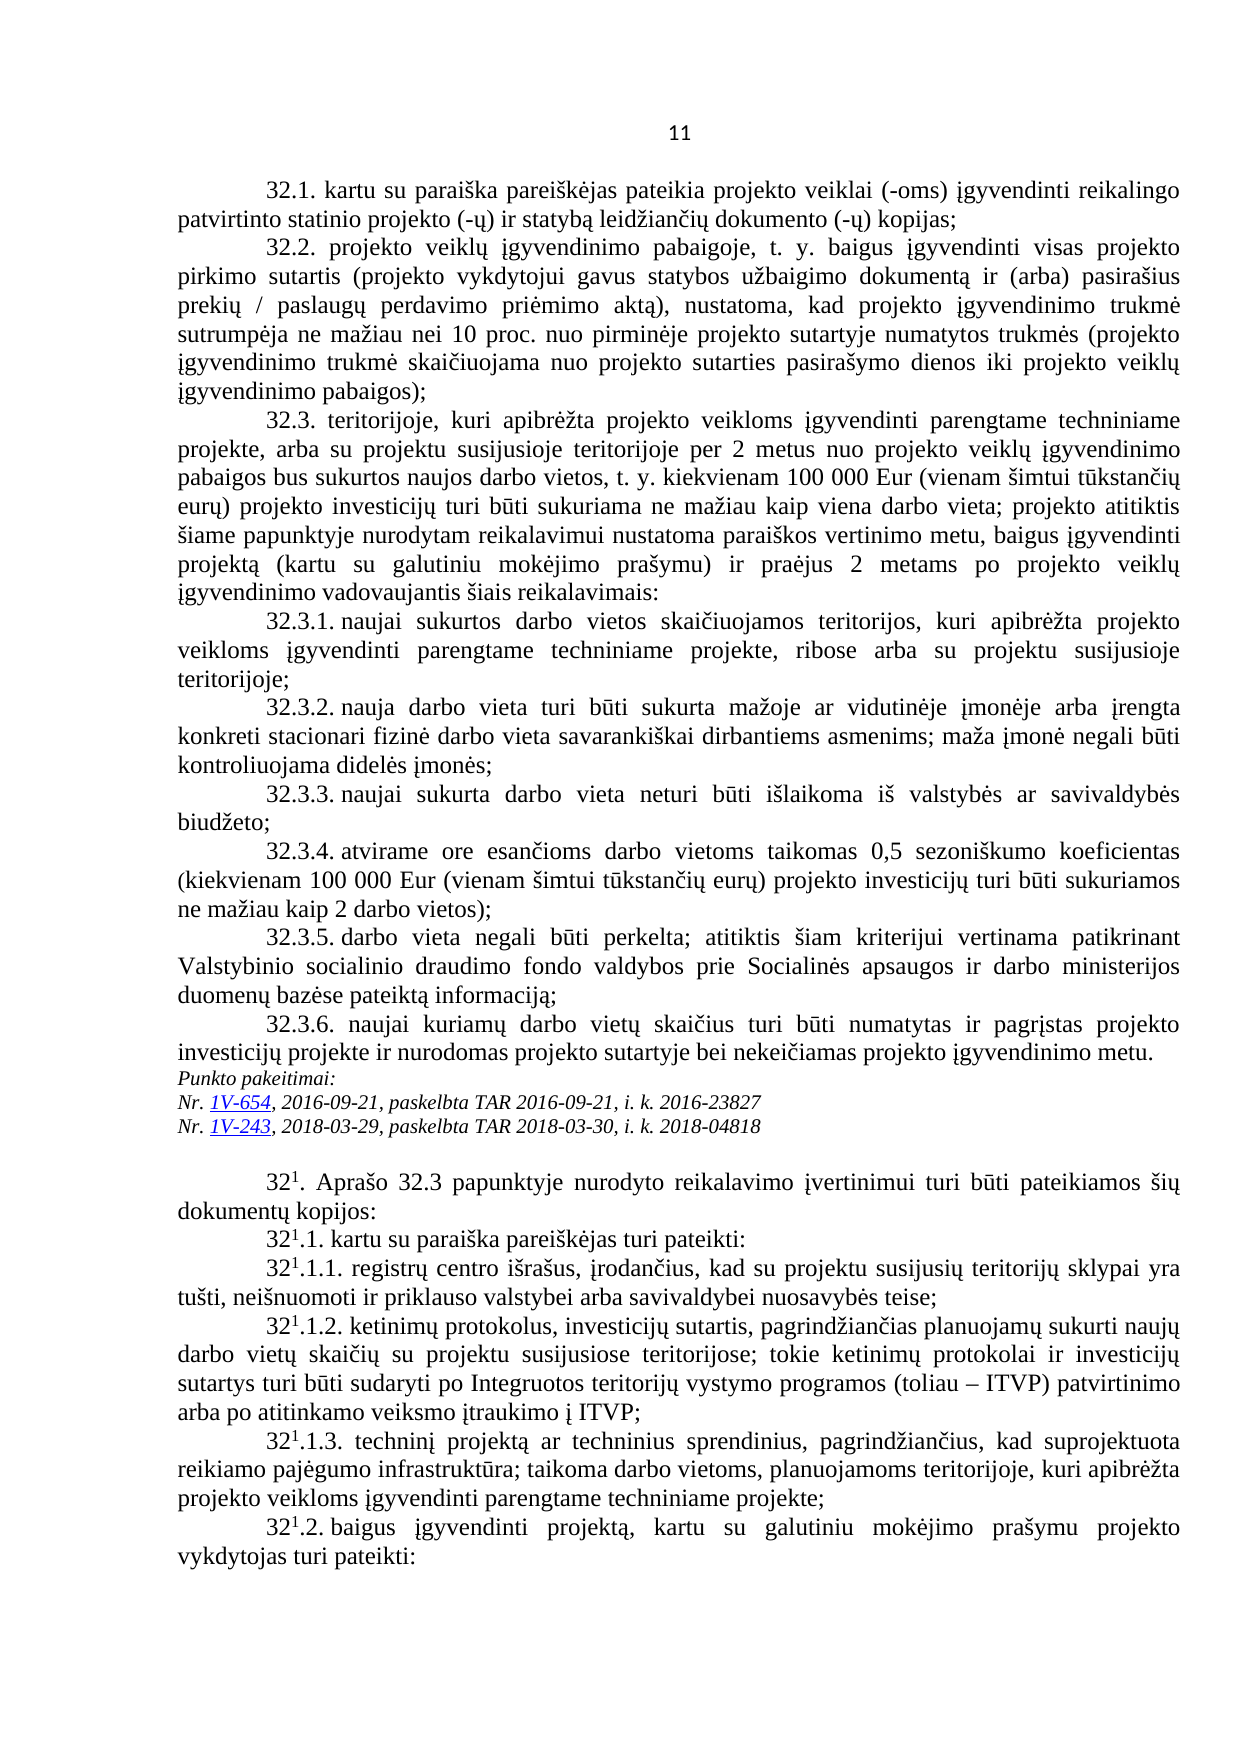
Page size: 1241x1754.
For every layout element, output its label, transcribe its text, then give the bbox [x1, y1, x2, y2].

text 321.1. kartu su paraiška pareiškėjas turi pateikti: [177, 1224, 1181, 1253]
text 32.2. projekto veiklų įgyvendinimo pabaigoje, t. y. baigus įgyvendinti visas projekto pirkimo sutartis (projekto vykdytojui gavus statybos užbaigimo dokumentą ir (arba) pasirašius prekių / paslaugų perdavimo priėmimo aktą), nustatoma, kad projekto įgyvendinimo trukmė sutrumpėja ne mažiau nei 10 proc. nuo pirminėje projekto sutartyje numatytos trukmės (projekto įgyvendinimo trukmė skaičiuojama nuo projekto sutarties pasirašymo dienos iki projekto veiklų įgyvendinimo pabaigos); [177, 232, 1181, 405]
text Punkto pakeitimai: [177, 1066, 1181, 1090]
text 32.3.6. naujai kuriamų darbo vietų skaičius turi būti numatytas ir pagrįstas projekto investicijų projekte ir nurodomas projekto sutartyje bei nekeičiamas projekto įgyvendinimo metu. [177, 1009, 1181, 1066]
text 32.3.5. darbo vieta negali būti perkelta; atitiktis šiam kriterijui vertinama patikrinant Valstybinio socialinio draudimo fondo valdybos prie Socialinės apsaugos ir darbo ministerijos duomenų bazėse pateiktą informaciją; [177, 922, 1181, 1009]
text Nr. 1V-654, 2016-09-21, paskelbta TAR 2016-09-21, i. k. 2016-23827 [177, 1090, 1181, 1114]
text 32.1. kartu su paraiška pareiškėjas pateikia projekto veiklai (-oms) įgyvendinti reikalingo patvirtinto statinio projekto (-ų) ir statybą leidžiančių dokumento (-ų) kopijas; [177, 175, 1181, 232]
text 32.3.3. naujai sukurta darbo vieta neturi būti išlaikoma iš valstybės ar savivaldybės biudžeto; [177, 779, 1181, 836]
text Nr. 1V-243, 2018-03-29, paskelbta TAR 2018-03-30, i. k. 2018-04818 [177, 1114, 1181, 1138]
text 321.1.3. techninį projektą ar techninius sprendinius, pagrindžiančius, kad suprojektuota reikiamo pajėgumo infrastruktūra; taikoma darbo vietoms, planuojamoms teritorijoje, kuri apibrėžta projekto veikloms įgyvendinti parengtame techniniame projekte; [177, 1426, 1181, 1512]
text 32.3.2. nauja darbo vieta turi būti sukurta mažoje ar vidutinėje įmonėje arba įrengta konkreti stacionari fizinė darbo vieta savarankiškai dirbantiems asmenims; maža įmonė negali būti kontroliuojama didelės įmonės; [177, 692, 1181, 779]
text 321.2. baigus įgyvendinti projektą, kartu su galutiniu mokėjimo prašymu projekto vykdytojas turi pateikti: [177, 1512, 1181, 1569]
text 321. Aprašo 32.3 papunktyje nurodyto reikalavimo įvertinimui turi būti pateikiamos šių dokumentų kopijos: [177, 1167, 1181, 1224]
text 321.1.1. registrų centro išrašus, įrodančius, kad su projektu susijusių teritorijų sklypai yra tušti, neišnuomoti ir priklauso valstybei arba savivaldybei nuosavybės teise; [177, 1253, 1181, 1311]
text 32.3.1. naujai sukurtos darbo vietos skaičiuojamos teritorijos, kuri apibrėžta projekto veikloms įgyvendinti parengtame techniniame projekte, ribose arba su projektu susijusioje teritorijoje; [177, 606, 1181, 692]
text 32.3. teritorijoje, kuri apibrėžta projekto veikloms įgyvendinti parengtame techniniame projekte, arba su projektu susijusioje teritorijoje per 2 metus nuo projekto veiklų įgyvendinimo pabaigos bus sukurtos naujos darbo vietos, t. y. kiekvienam 100 000 Eur (vienam šimtui tūkstančių eurų) projekto investicijų turi būti sukuriama ne mažiau kaip viena darbo vieta; projekto atitiktis šiame papunktyje nurodytam reikalavimui nustatoma paraiškos vertinimo metu, baigus įgyvendinti projektą (kartu su galutiniu mokėjimo prašymu) ir praėjus 2 metams po projekto veiklų įgyvendinimo vadovaujantis šiais reikalavimais: [177, 405, 1181, 606]
text 32.3.4. atvirame ore esančioms darbo vietoms taikomas 0,5 sezoniškumo koeficientas (kiekvienam 100 000 Eur (vienam šimtui tūkstančių eurų) projekto investicijų turi būti sukuriamos ne mažiau kaip 2 darbo vietos); [177, 836, 1181, 922]
text 321.1.2. ketinimų protokolus, investicijų sutartis, pagrindžiančias planuojamų sukurti naujų darbo vietų skaičių su projektu susijusiose teritorijose; tokie ketinimų protokolai ir investicijų sutartys turi būti sudaryti po Integruotos teritorijų vystymo programos (toliau – ITVP) patvirtinimo arba po atitinkamo veiksmo įtraukimo į ITVP; [177, 1311, 1181, 1426]
